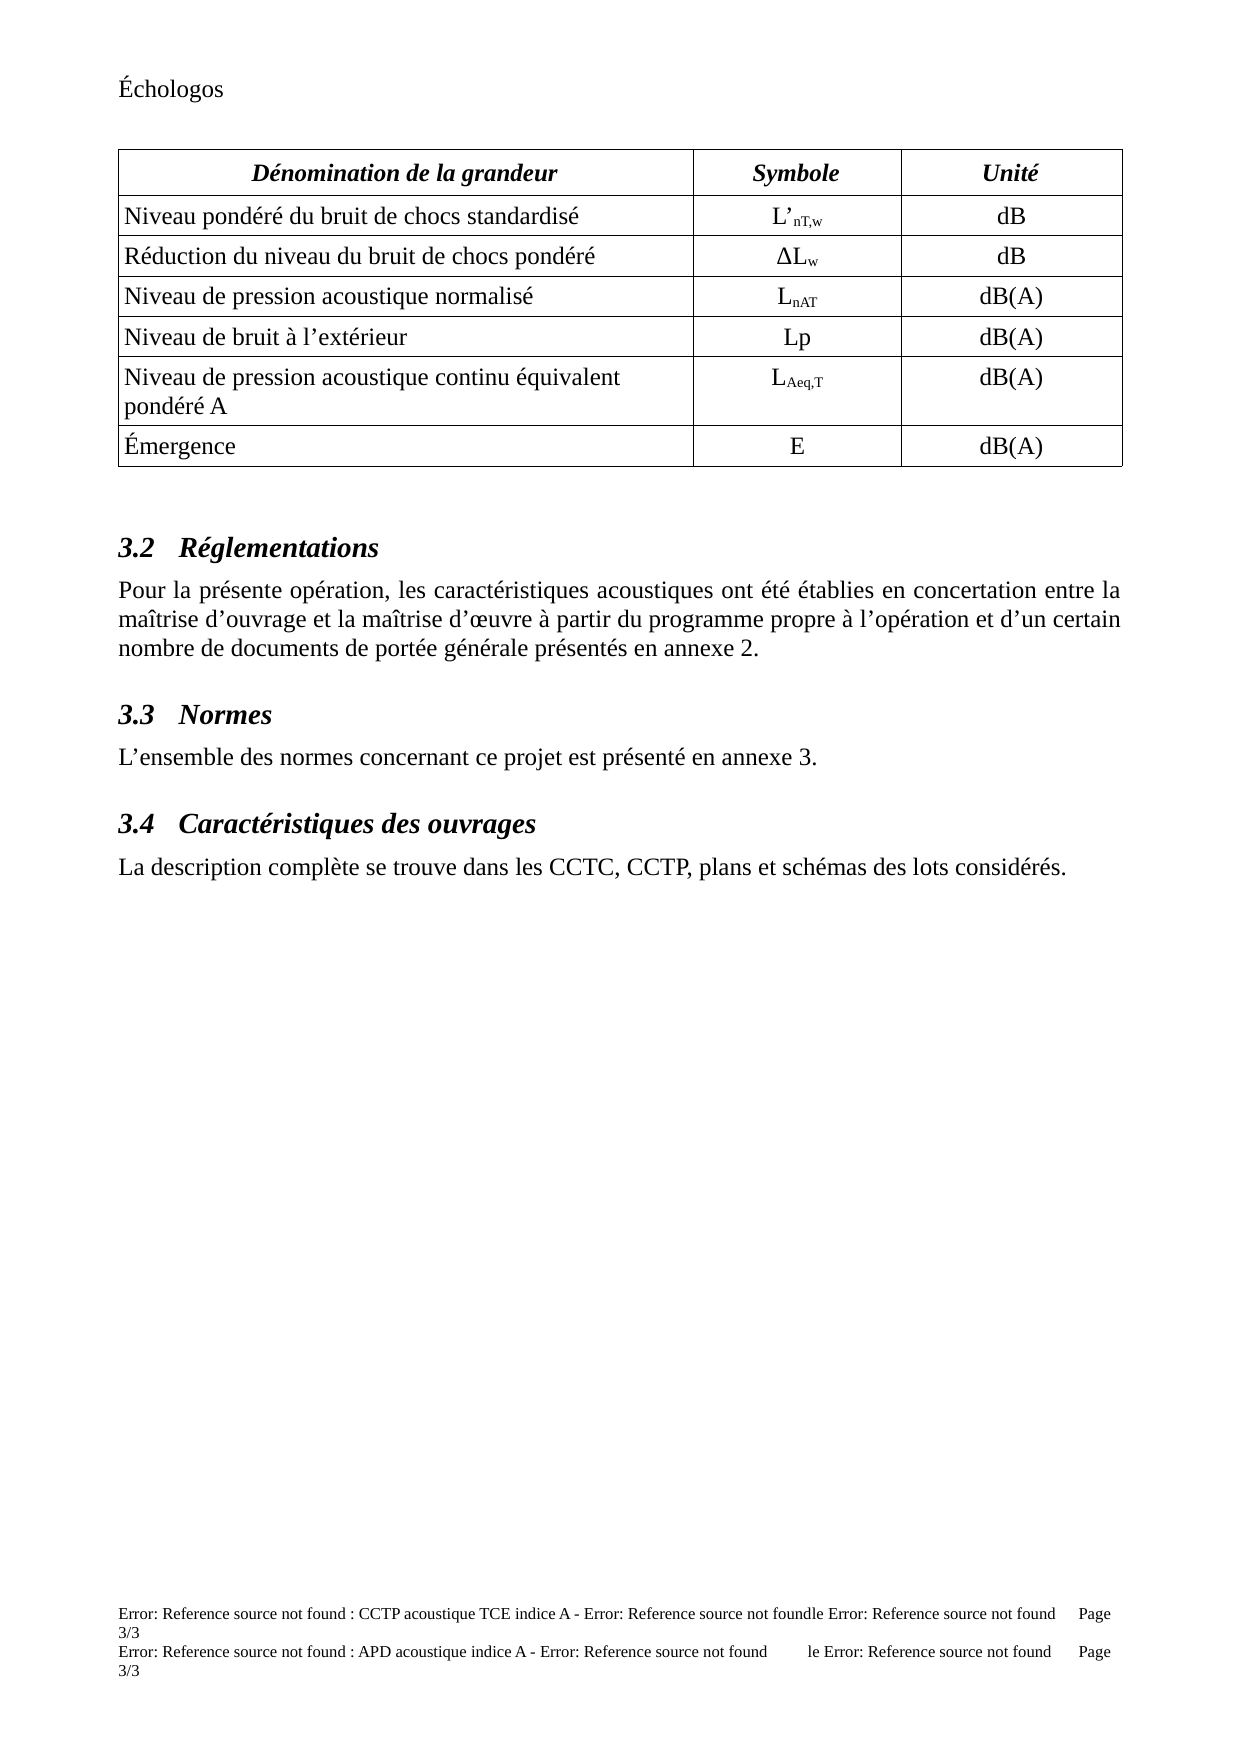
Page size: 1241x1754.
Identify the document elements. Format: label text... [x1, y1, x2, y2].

table_header Unité [902, 150, 1122, 195]
table_cell LAeq,T [694, 357, 901, 425]
table_cell dB(A) [902, 426, 1122, 466]
table_cell Émergence [119, 426, 693, 466]
subtitle Réglementations [118, 530, 1122, 563]
table_cell Réduction du niveau du bruit de chocs pondéré [119, 236, 693, 276]
subtitle Caractéristiques des ouvrages [118, 806, 1122, 840]
subtitle Normes [118, 697, 1122, 730]
table_cell dB [902, 236, 1122, 276]
table_cell ΔLw [694, 236, 901, 276]
table_cell Niveau de pression acoustique continu équivalent pondéré A [119, 357, 693, 425]
table_cell dB(A) [902, 317, 1122, 356]
table_cell Niveau de bruit à l’extérieur [119, 317, 693, 356]
table_header Symbole [694, 150, 901, 195]
text Pour la présente opération, les caractéristiques acoustiques ont été établies en concertation entre la maîtrise d’ouvrage et la maîtrise d’œuvre à partir du programme propre à l’opération et d’un certain nombre de documents de portée générale présentés en annexe 2. [118, 575, 1122, 661]
table_cell LnAT [694, 277, 901, 316]
table_cell dB(A) [902, 357, 1122, 425]
table_header Dénomination de la grandeur [119, 150, 693, 195]
table_cell dB(A) [902, 277, 1122, 316]
text L’ensemble des normes concernant ce projet est présenté en annexe 3. [118, 742, 1122, 771]
text La description complète se trouve dans les CCTC, CCTP, plans et schémas des lots considérés. [118, 852, 1122, 880]
table_cell Lp [694, 317, 901, 356]
table_cell Niveau pondéré du bruit de chocs standardisé [119, 196, 693, 235]
table_cell Niveau de pression acoustique normalisé [119, 277, 693, 316]
table_cell dB [902, 196, 1122, 235]
table_cell L’nT,w [694, 196, 901, 235]
table_cell E [694, 426, 901, 466]
